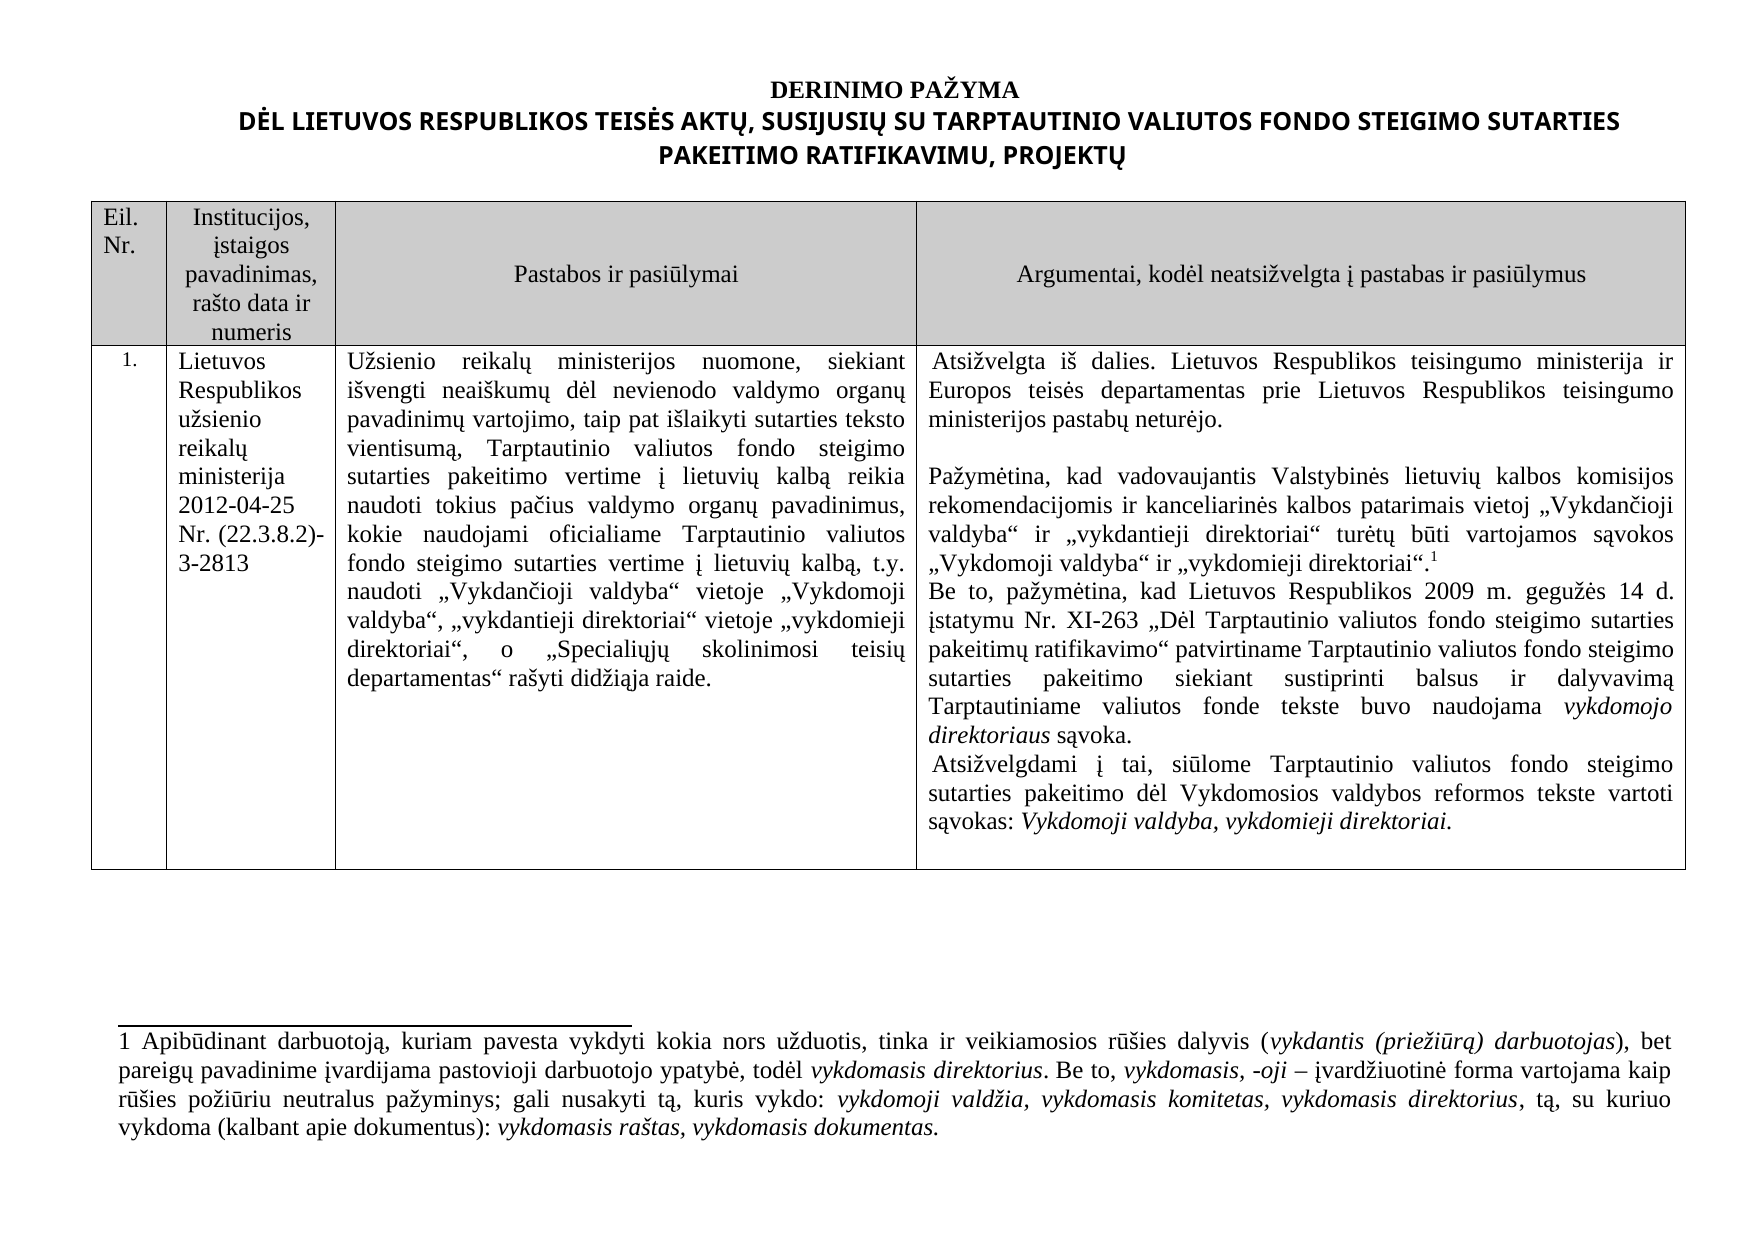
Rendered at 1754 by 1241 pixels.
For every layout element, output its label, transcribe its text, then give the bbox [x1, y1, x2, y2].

table_cell Atsižvelgta iš dalies. Lietuvos Respublikos teisingumo ministerija ir Europos teisės departamentas prie Lietuvos Respublikos teisingumo ministerijos pastabų neturėjo. Pažymėtina, kad vadovaujantis Valstybinės lietuvių kalbos komisijos rekomendacijomis ir kanceliarinės kalbos patarimais vietoj „Vykdančioji valdyba“ ir „vykdantieji direktoriai“ turėtų būti vartojamos sąvokos „Vykdomoji valdyba“ ir „vykdomieji direktoriai“. Be to, pažymėtina, kad Lietuvos Respublikos 2009 m. gegužės 14 d. įstatymu Nr. XI-263 „Dėl Tarptautinio valiutos fondo steigimo sutarties pakeitimų ratifikavimo“ patvirtiname Tarptautinio valiutos fondo steigimo sutarties pakeitimo siekiant sustiprinti balsus ir dalyvavimą Tarptautiniame valiutos fonde tekste buvo naudojama vykdomojo direktoriaus sąvoka. Atsižvelgdami į tai, siūlome Tarptautinio valiutos fondo steigimo sutarties pakeitimo dėl Vykdomosios valdybos reformos tekste vartoti sąvokas: Vykdomoji valdyba, vykdomieji direktoriai. [917, 346, 1685, 868]
text DĖL LIETUVOS RESPUBLIKOS TEISĖS AKTŲ, SUSIJUSIŲ SU TARPTAUTINIO VALIUTOS FONDO STEIGIMO SUTARTIES PAKEITIMO RATIFIKAVIMU, PROJEKTŲ [118, 104, 1667, 172]
table_header Pastabos ir pasiūlymai [336, 202, 916, 345]
table_header Eil. Nr. [92, 202, 166, 345]
text DERINIMO PAŽYMA [118, 75, 1671, 104]
table_header Institucijos, įstaigos pavadinimas, rašto data ir numeris [167, 202, 335, 345]
table_cell 1. [92, 346, 166, 868]
table_cell Lietuvos Respublikos užsienio reikalų ministerija 2012-04-25 Nr. (22.3.8.2)-3-2813 [167, 346, 335, 868]
table_cell Užsienio reikalų ministerijos nuomone, siekiant išvengti neaiškumų dėl nevienodo valdymo organų pavadinimų vartojimo, taip pat išlaikyti sutarties teksto vientisumą, Tarptautinio valiutos fondo steigimo sutarties pakeitimo vertime į lietuvių kalbą reikia naudoti tokius pačius valdymo organų pavadinimus, kokie naudojami oficialiame Tarptautinio valiutos fondo steigimo sutarties vertime į lietuvių kalbą, t.y. naudoti „Vykdančioji valdyba“ vietoje „Vykdomoji valdyba“, „vykdantieji direktoriai“ vietoje „vykdomieji direktoriai“, o „Specialiųjų skolinimosi teisių departamentas“ rašyti didžiąja raide. [336, 346, 916, 868]
table_header Argumentai, kodėl neatsižvelgta į pastabas ir pasiūlymus [917, 202, 1685, 345]
